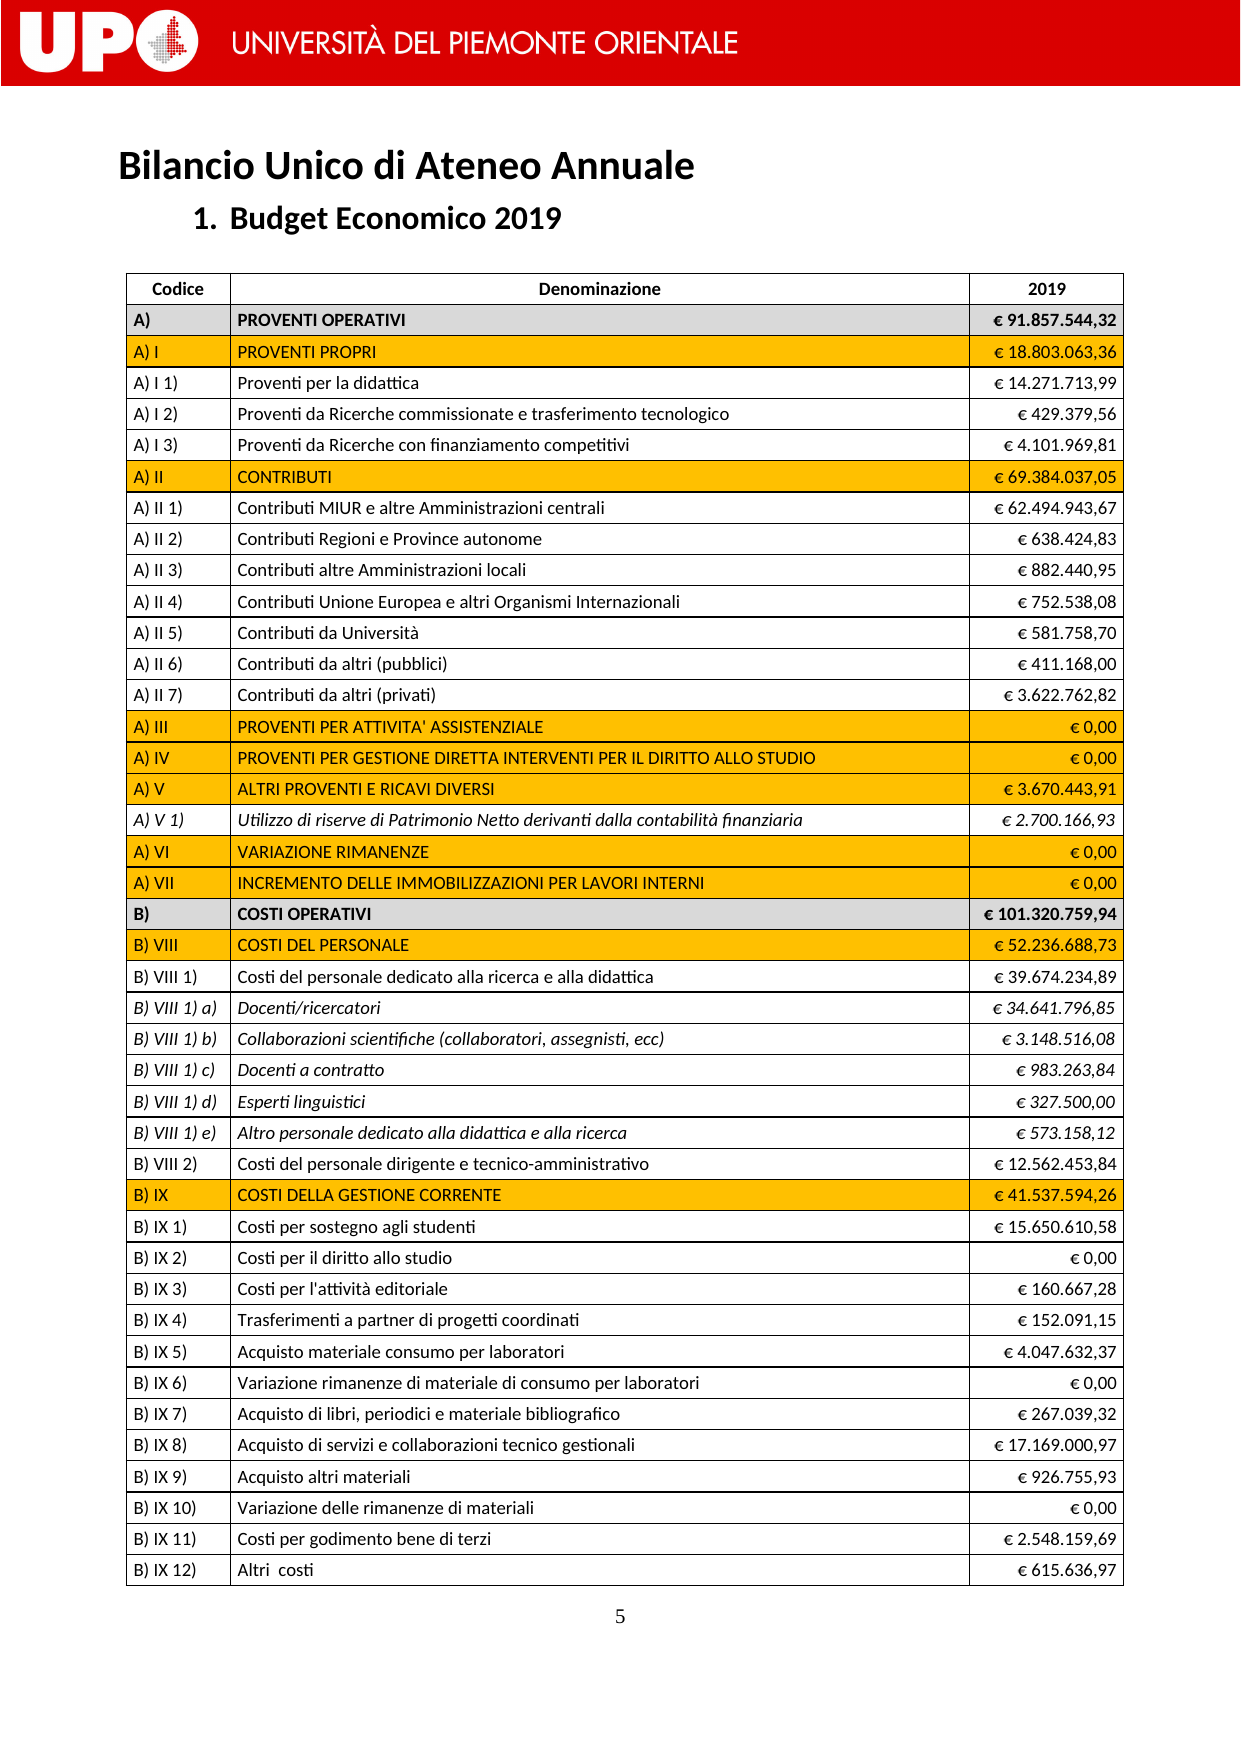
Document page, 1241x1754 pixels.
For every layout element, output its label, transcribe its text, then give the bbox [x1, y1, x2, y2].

table_cell € 0,00 [970, 1243, 1123, 1273]
table_cell Contributi Regioni e Province autonome [231, 524, 969, 554]
table_cell A) III [127, 711, 230, 741]
table_header 2019 [970, 274, 1123, 304]
table_cell € 0,00 [970, 1368, 1123, 1398]
table_cell B) [127, 899, 230, 929]
table_cell B) VIII 1) b) [127, 1024, 230, 1054]
table_cell COSTI DEL PERSONALE [231, 930, 969, 960]
table_cell € 18.803.063,36 [970, 336, 1123, 366]
table_cell € 15.650.610,58 [970, 1211, 1123, 1241]
table_cell A) VII [127, 868, 230, 898]
table_cell € 101.320.759,94 [970, 899, 1123, 929]
table_cell Proventi da Ricerche con finanziamento competitivi [231, 430, 969, 460]
table_cell Costi per il diritto allo studio [231, 1243, 969, 1273]
table_cell B) IX 12) [127, 1555, 230, 1585]
table_cell B) VIII 1) [127, 961, 230, 991]
table_cell € 41.537.594,26 [970, 1180, 1123, 1210]
table_cell A) II [127, 461, 230, 491]
table_cell Acquisto di libri, periodici e materiale bibliografico [231, 1399, 969, 1429]
table_cell € 615.636,97 [970, 1555, 1123, 1585]
table_cell € 4.101.969,81 [970, 430, 1123, 460]
table_cell Costi del personale dedicato alla ricerca e alla didattica [231, 961, 969, 991]
table_cell ALTRI PROVENTI E RICAVI DIVERSI [231, 774, 969, 804]
table_cell B) IX 5) [127, 1336, 230, 1366]
table_cell Docenti a contratto [231, 1055, 969, 1085]
table_cell € 39.674.234,89 [970, 961, 1123, 991]
table_cell € 34.641.796,85 [970, 993, 1123, 1023]
table_cell PROVENTI PER GESTIONE DIRETTA INTERVENTI PER IL DIRITTO ALLO STUDIO [231, 743, 969, 773]
table_cell € 573.158,12 [970, 1118, 1123, 1148]
table_cell € 152.091,15 [970, 1305, 1123, 1335]
table_cell Variazione rimanenze di materiale di consumo per laboratori [231, 1368, 969, 1398]
table_cell € 926.755,93 [970, 1461, 1123, 1491]
table_cell B) IX 7) [127, 1399, 230, 1429]
table_cell INCREMENTO DELLE IMMOBILIZZAZIONI PER LAVORI INTERNI [231, 868, 969, 898]
table_header Codice [127, 274, 230, 304]
table_cell PROVENTI PROPRI [231, 336, 969, 366]
table_cell € 160.667,28 [970, 1274, 1123, 1304]
table_cell A) VI [127, 836, 230, 866]
table_cell € 52.236.688,73 [970, 930, 1123, 960]
table_cell € 0,00 [970, 868, 1123, 898]
list Budget Economico 2019 [192, 197, 1122, 238]
table_cell € 267.039,32 [970, 1399, 1123, 1429]
table_cell B) IX 8) [127, 1430, 230, 1460]
table_cell B) IX 2) [127, 1243, 230, 1273]
table_cell B) IX [127, 1180, 230, 1210]
table_cell € 3.148.516,08 [970, 1024, 1123, 1054]
table_cell Variazione delle rimanenze di materiali [231, 1493, 969, 1523]
table_cell A) I 1) [127, 368, 230, 398]
table_cell € 91.857.544,32 [970, 305, 1123, 335]
table_cell A) II 3) [127, 555, 230, 585]
table_cell A) V 1) [127, 805, 230, 835]
table_cell € 411.168,00 [970, 649, 1123, 679]
table_cell Contributi Unione Europea e altri Organismi Internazionali [231, 586, 969, 616]
table_cell B) VIII [127, 930, 230, 960]
table_cell B) VIII 1) c) [127, 1055, 230, 1085]
table_cell PROVENTI OPERATIVI [231, 305, 969, 335]
table_cell € 69.384.037,05 [970, 461, 1123, 491]
table_cell € 0,00 [970, 1493, 1123, 1523]
table_cell A) II 2) [127, 524, 230, 554]
table_cell Contributi MIUR e altre Amministrazioni centrali [231, 493, 969, 523]
table_cell B) IX 4) [127, 1305, 230, 1335]
table_cell € 429.379,56 [970, 399, 1123, 429]
table_cell A) II 6) [127, 649, 230, 679]
table_cell Costi per sostegno agli studenti [231, 1211, 969, 1241]
table_cell Esperti linguistici [231, 1086, 969, 1116]
table_cell Proventi per la didattica [231, 368, 969, 398]
table_cell B) VIII 1) d) [127, 1086, 230, 1116]
table_cell A) II 1) [127, 493, 230, 523]
table_cell € 3.670.443,91 [970, 774, 1123, 804]
table_cell B) IX 6) [127, 1368, 230, 1398]
table_cell Contributi da altri (pubblici) [231, 649, 969, 679]
table_cell Costi per godimento bene di terzi [231, 1524, 969, 1554]
table_cell A) V [127, 774, 230, 804]
table_cell Acquisto altri materiali [231, 1461, 969, 1491]
table_cell Contributi da Università [231, 618, 969, 648]
table_cell € 3.622.762,82 [970, 680, 1123, 710]
table_cell € 0,00 [970, 836, 1123, 866]
table_cell B) VIII 2) [127, 1149, 230, 1179]
table_cell € 327.500,00 [970, 1086, 1123, 1116]
table_cell Collaborazioni scientifiche (collaboratori, assegnisti, ecc) [231, 1024, 969, 1054]
subtitle Bilancio Unico di Ateneo Annuale [118, 139, 1122, 189]
table_cell Trasferimenti a partner di progetti coordinati [231, 1305, 969, 1335]
table_cell A) IV [127, 743, 230, 773]
table_cell B) IX 9) [127, 1461, 230, 1491]
table_cell € 17.169.000,97 [970, 1430, 1123, 1460]
table_cell € 14.271.713,99 [970, 368, 1123, 398]
table_cell € 12.562.453,84 [970, 1149, 1123, 1179]
table_cell Acquisto di servizi e collaborazioni tecnico gestionali [231, 1430, 969, 1460]
table_cell Altri costi [231, 1555, 969, 1585]
table_cell B) VIII 1) e) [127, 1118, 230, 1148]
table_cell Contributi da altri (privati) [231, 680, 969, 710]
table_cell € 581.758,70 [970, 618, 1123, 648]
table_cell COSTI OPERATIVI [231, 899, 969, 929]
table_cell € 0,00 [970, 743, 1123, 773]
table_cell € 882.440,95 [970, 555, 1123, 585]
table_cell Costi per l'attività editoriale [231, 1274, 969, 1304]
table_cell € 2.548.159,69 [970, 1524, 1123, 1554]
table_cell B) IX 11) [127, 1524, 230, 1554]
table_cell CONTRIBUTI [231, 461, 969, 491]
table_cell Docenti/ricercatori [231, 993, 969, 1023]
table_cell Altro personale dedicato alla didattica e alla ricerca [231, 1118, 969, 1148]
table_cell € 4.047.632,37 [970, 1336, 1123, 1366]
table_cell € 638.424,83 [970, 524, 1123, 554]
table_cell € 62.494.943,67 [970, 493, 1123, 523]
table_cell A) II 7) [127, 680, 230, 710]
table_cell B) IX 3) [127, 1274, 230, 1304]
table_cell € 752.538,08 [970, 586, 1123, 616]
table_cell PROVENTI PER ATTIVITA' ASSISTENZIALE [231, 711, 969, 741]
table_cell A) I [127, 336, 230, 366]
table_cell Proventi da Ricerche commissionate e trasferimento tecnologico [231, 399, 969, 429]
table_cell Costi del personale dirigente e tecnico-amministrativo [231, 1149, 969, 1179]
table_cell B) VIII 1) a) [127, 993, 230, 1023]
table_cell COSTI DELLA GESTIONE CORRENTE [231, 1180, 969, 1210]
table_cell € 983.263,84 [970, 1055, 1123, 1085]
table_cell A) II 5) [127, 618, 230, 648]
table_cell A) I 2) [127, 399, 230, 429]
table_cell B) IX 10) [127, 1493, 230, 1523]
table_cell VARIAZIONE RIMANENZE [231, 836, 969, 866]
table_cell A) II 4) [127, 586, 230, 616]
table_cell € 2.700.166,93 [970, 805, 1123, 835]
table_cell € 0,00 [970, 711, 1123, 741]
table_cell A) [127, 305, 230, 335]
table_cell Contributi altre Amministrazioni locali [231, 555, 969, 585]
table_header Denominazione [231, 274, 969, 304]
table_cell Utilizzo di riserve di Patrimonio Netto derivanti dalla contabilità finanziaria [231, 805, 969, 835]
table_cell Acquisto materiale consumo per laboratori [231, 1336, 969, 1366]
table_cell A) I 3) [127, 430, 230, 460]
table_cell B) IX 1) [127, 1211, 230, 1241]
